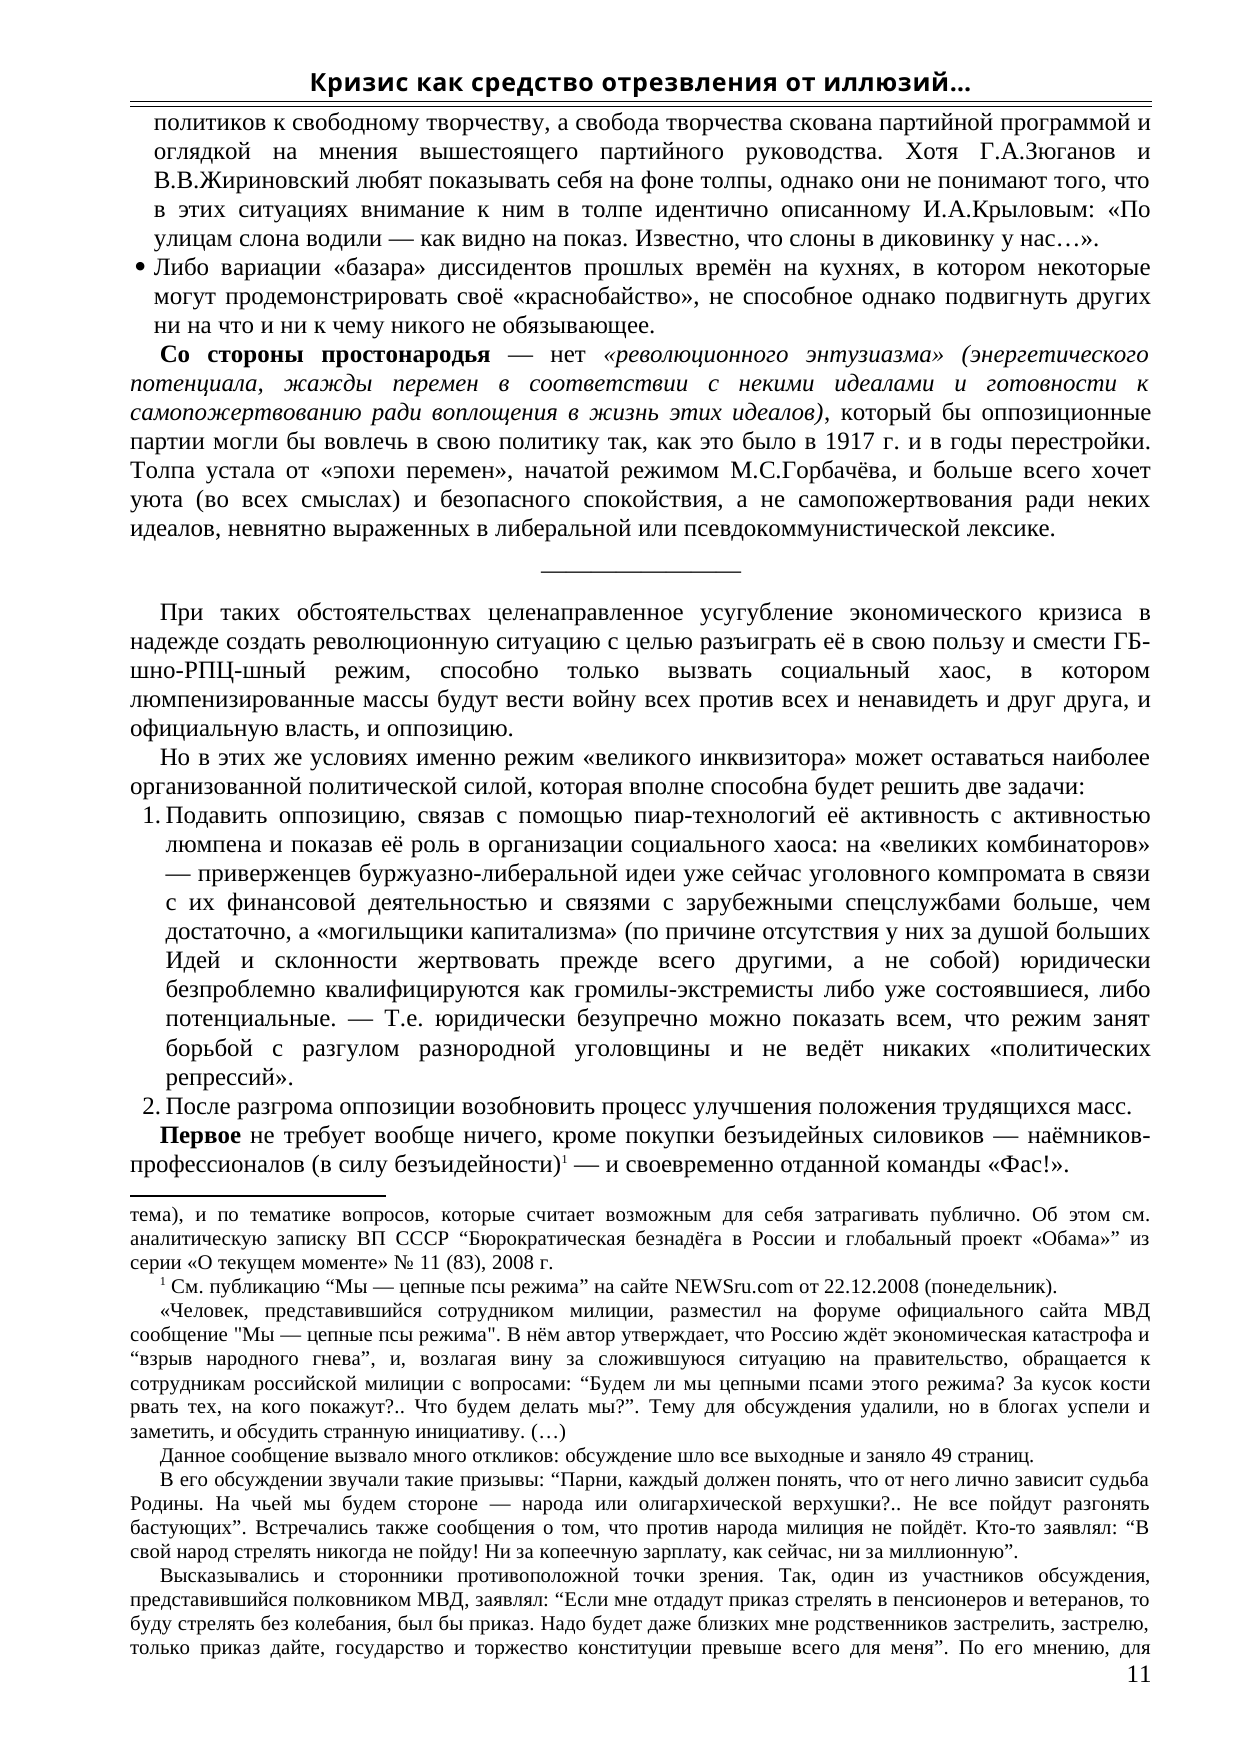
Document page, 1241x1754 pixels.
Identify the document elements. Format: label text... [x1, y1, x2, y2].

text Первое не требует вообще ничего, кроме покупки безъидейных силовиков — наёмников-профессионалов (в силу безъидейности) — и своевременно отданной команды «Фас!». [130, 1119, 1152, 1178]
text Со стороны простонародья — нет «революционного энтузиазма» (энергетического потенциала, жажды перемен в соответствии с некими идеалами и готовности к самопожертвованию ради воплощения в жизнь этих идеалов), который бы оппозиционные партии могли бы вовлечь в свою политику так, как это было в 1917 г. и в годы перестройки. Толпа устала от «эпохи перемен», начатой режимом М.С.Горбачёва, и больше всего хочет уюта (во всех смыслах) и безопасного спокойствия, а не самопожертвования ради неких идеалов, невнятно выраженных в либеральной или псевдокоммунистической лексике. [130, 339, 1152, 542]
text Высказывались и сторонники противоположной точки зрения. Так, один из участников обсуждения, представившийся полковником МВД, заявлял: “Если мне отдадут приказ стрелять в пенсионеров и ветеранов, то буду стрелять без колебания, был бы приказ. Надо будет даже близких мне родственников застрелить, застрелю, только приказ дайте, государство и торжество конституции превыше всего для меня”. По его мнению, для [130, 1563, 1152, 1659]
text В его обсуждении звучали такие призывы: “Парни, каждый должен понять, что от него лично зависит судьба Родины. На чьей мы будем стороне — народа или олигархической верхушки?.. Не все пойдут разгонять бастующих”. Встречались также сообщения о том, что против народа милиция не пойдёт. Кто-то заявлял: “В свой народ стрелять никогда не пойду! Ни за копеечную зарплату, как сейчас, ни за миллионную”. [130, 1467, 1152, 1563]
text См. публикацию “Мы — цепные псы режима” на сайте NEWSru.com от 22.12.2008 (понедельник). [130, 1274, 1152, 1298]
text Данное сообщение вызвало много откликов: обсуждение шло все выходные и заняло 49 страниц. [130, 1442, 1152, 1467]
text ———————— [130, 555, 1152, 584]
list Либо вариации «базара» диссидентов прошлых времён на кухнях, в котором некоторые могут продемонстрировать своё «краснобайство», не способное однако подвигнуть других ни на что и ни к чему никого не обязывающее. [136, 252, 1152, 339]
text Но в этих же условиях именно режим «великого инквизитора» может оставаться наиболее организованной политической силой, которая вполне способна будет решить две задачи: [130, 742, 1152, 800]
list Подавить оппозицию, связав с помощью пиар-технологий её активность с активностью люмпена и показав её роль в организации социального хаоса: на «великих комбинаторов» — приверженцев буржуазно-либеральной идеи уже сейчас уголовного компромата в связи с их финансовой деятельностью и связями с зарубежными спецслужбами больше, чем достаточно, а «могильщики капитализма» (по причине отсутствия у них за душой больших Идей и склонности жертвовать прежде всего другими, а не собой) юридически безпроблемно квалифицируются как громилы-экстремисты либо уже состоявшиеся, либо потенциальные. — Т.е. юридически безупречно можно показать всем, что режим занят борьбой с разгулом разнородной уголовщины и не ведёт никаких «политических репрессий». [136, 800, 1152, 1091]
list политиков к свободному творчеству, а свобода творчества скована партийной программой и оглядкой на мнения вышестоящего партийного руководства. Хотя Г.А.Зюганов и В.В.Жириновский любят показывать себя на фоне толпы, однако они не понимают того, что в этих ситуациях внимание к ним в толпе идентично описанному И.А.Крыловым: «По улицам слона водили — как видно на показ. Известно, что слоны в диковинку у нас…». [136, 107, 1152, 252]
text «Человек, представившийся сотрудником милиции, разместил на форуме официального сайта МВД сообщение "Мы — цепные псы режима". В нём автор утверждает, что Россию ждёт экономическая катастрофа и “взрыв народного гнева”, и, возлагая вину за сложившуюся ситуацию на правительство, обращается к сотрудникам российской милиции с вопросами: “Будем ли мы цепными псами этого режима? За кусок кости рвать тех, на кого покажут?.. Что будем делать мы?”. Тему для обсуждения удалили, но в блогах успели и заметить, и обсудить странную инициативу. (…) [130, 1298, 1152, 1442]
list После разгрома оппозиции возобновить процесс улучшения положения трудящихся масс. [136, 1091, 1152, 1119]
text При таких обстоятельствах целенаправленное усугубление экономического кризиса в надежде создать революционную ситуацию с целью разъиграть её в свою пользу и смести ГБ-шно-РПЦ-шный режим, способно только вызвать социальный хаос, в котором люмпенизированные массы будут вести войну всех против всех и ненавидеть и друг друга, и официальную власть, и оппозицию. [130, 596, 1152, 742]
list тема), и по тематике вопросов, которые считает возможным для себя затрагивать публично. Об этом см. аналитическую записку ВП СССР “Бюрократическая безнадёга в России и глобальный проект «Обама»” из серии «О текущем моменте» № 11 (83), 2008 г. [130, 1202, 1152, 1274]
